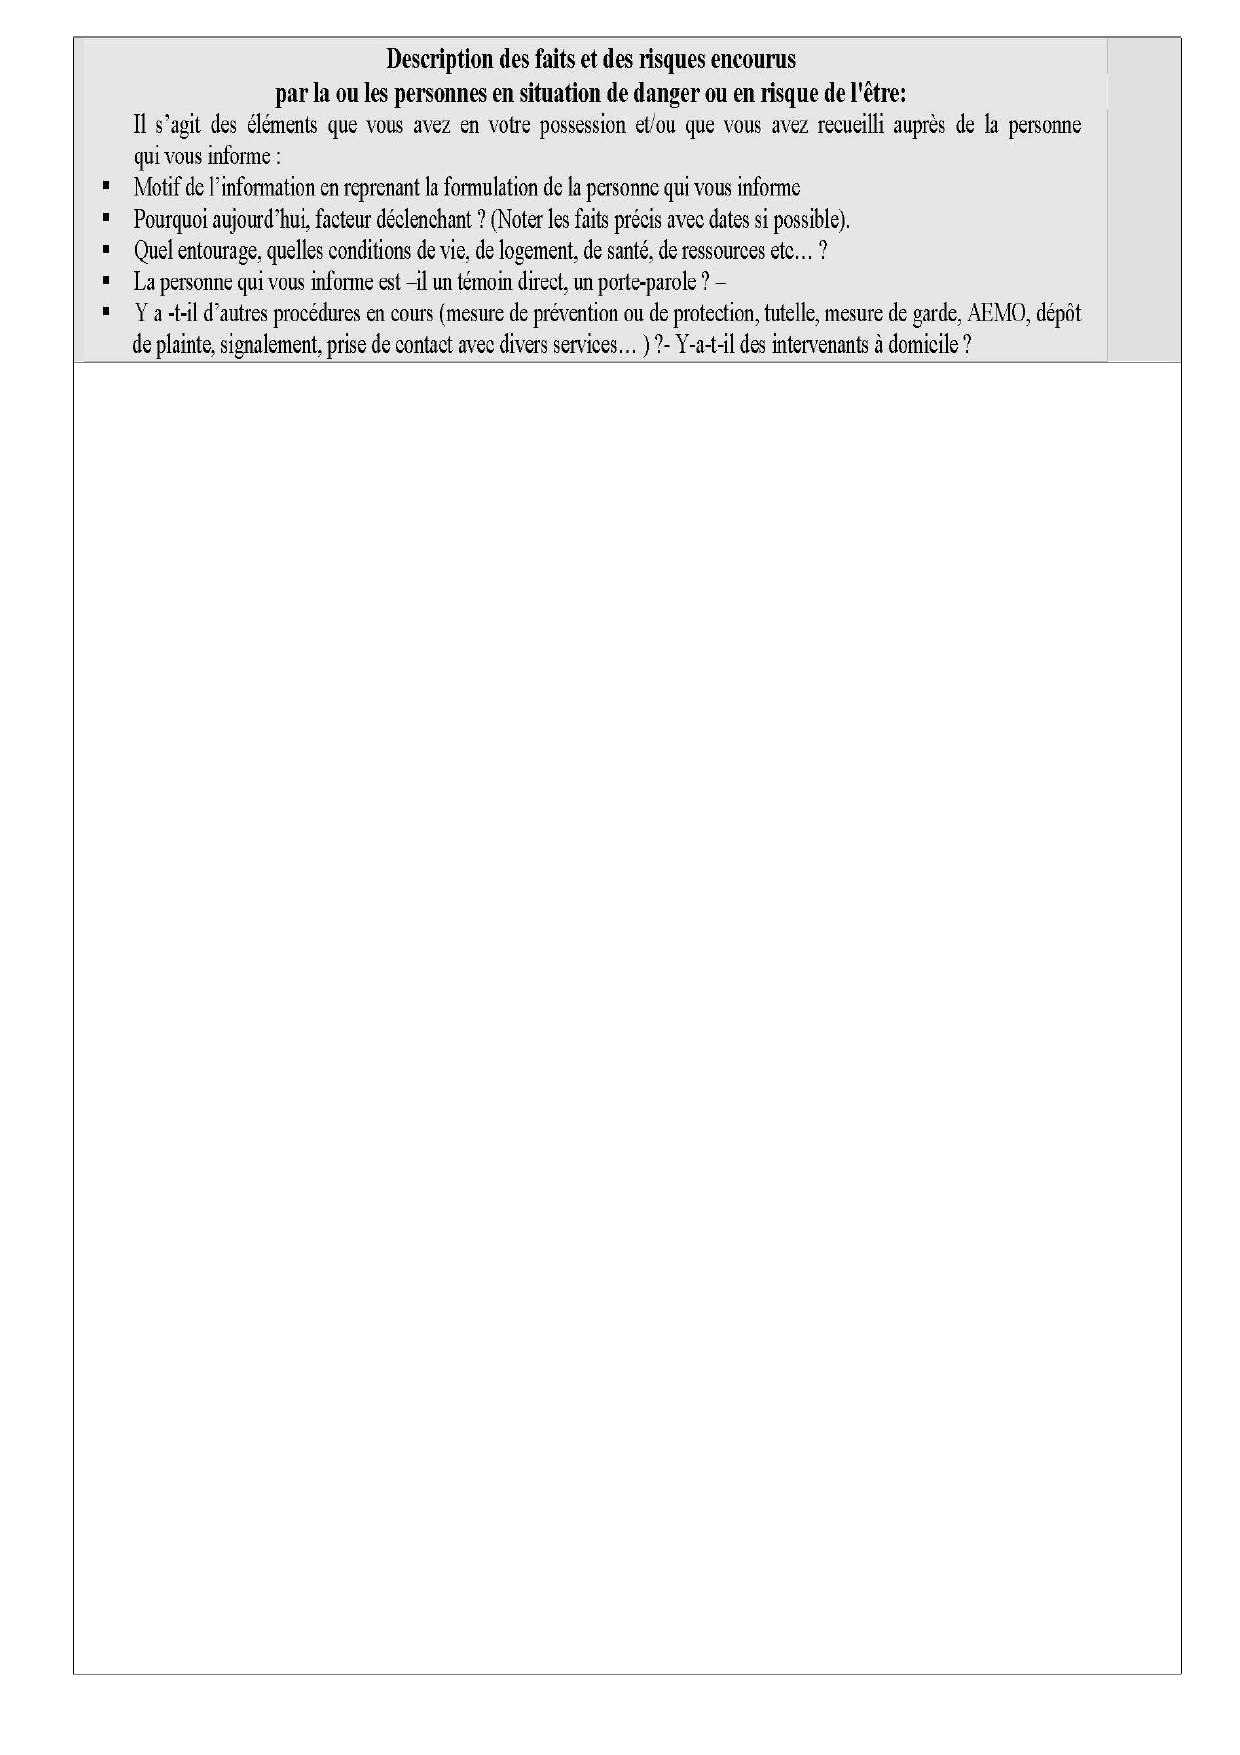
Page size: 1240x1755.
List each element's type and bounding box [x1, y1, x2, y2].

picture [84, 38, 1108, 362]
